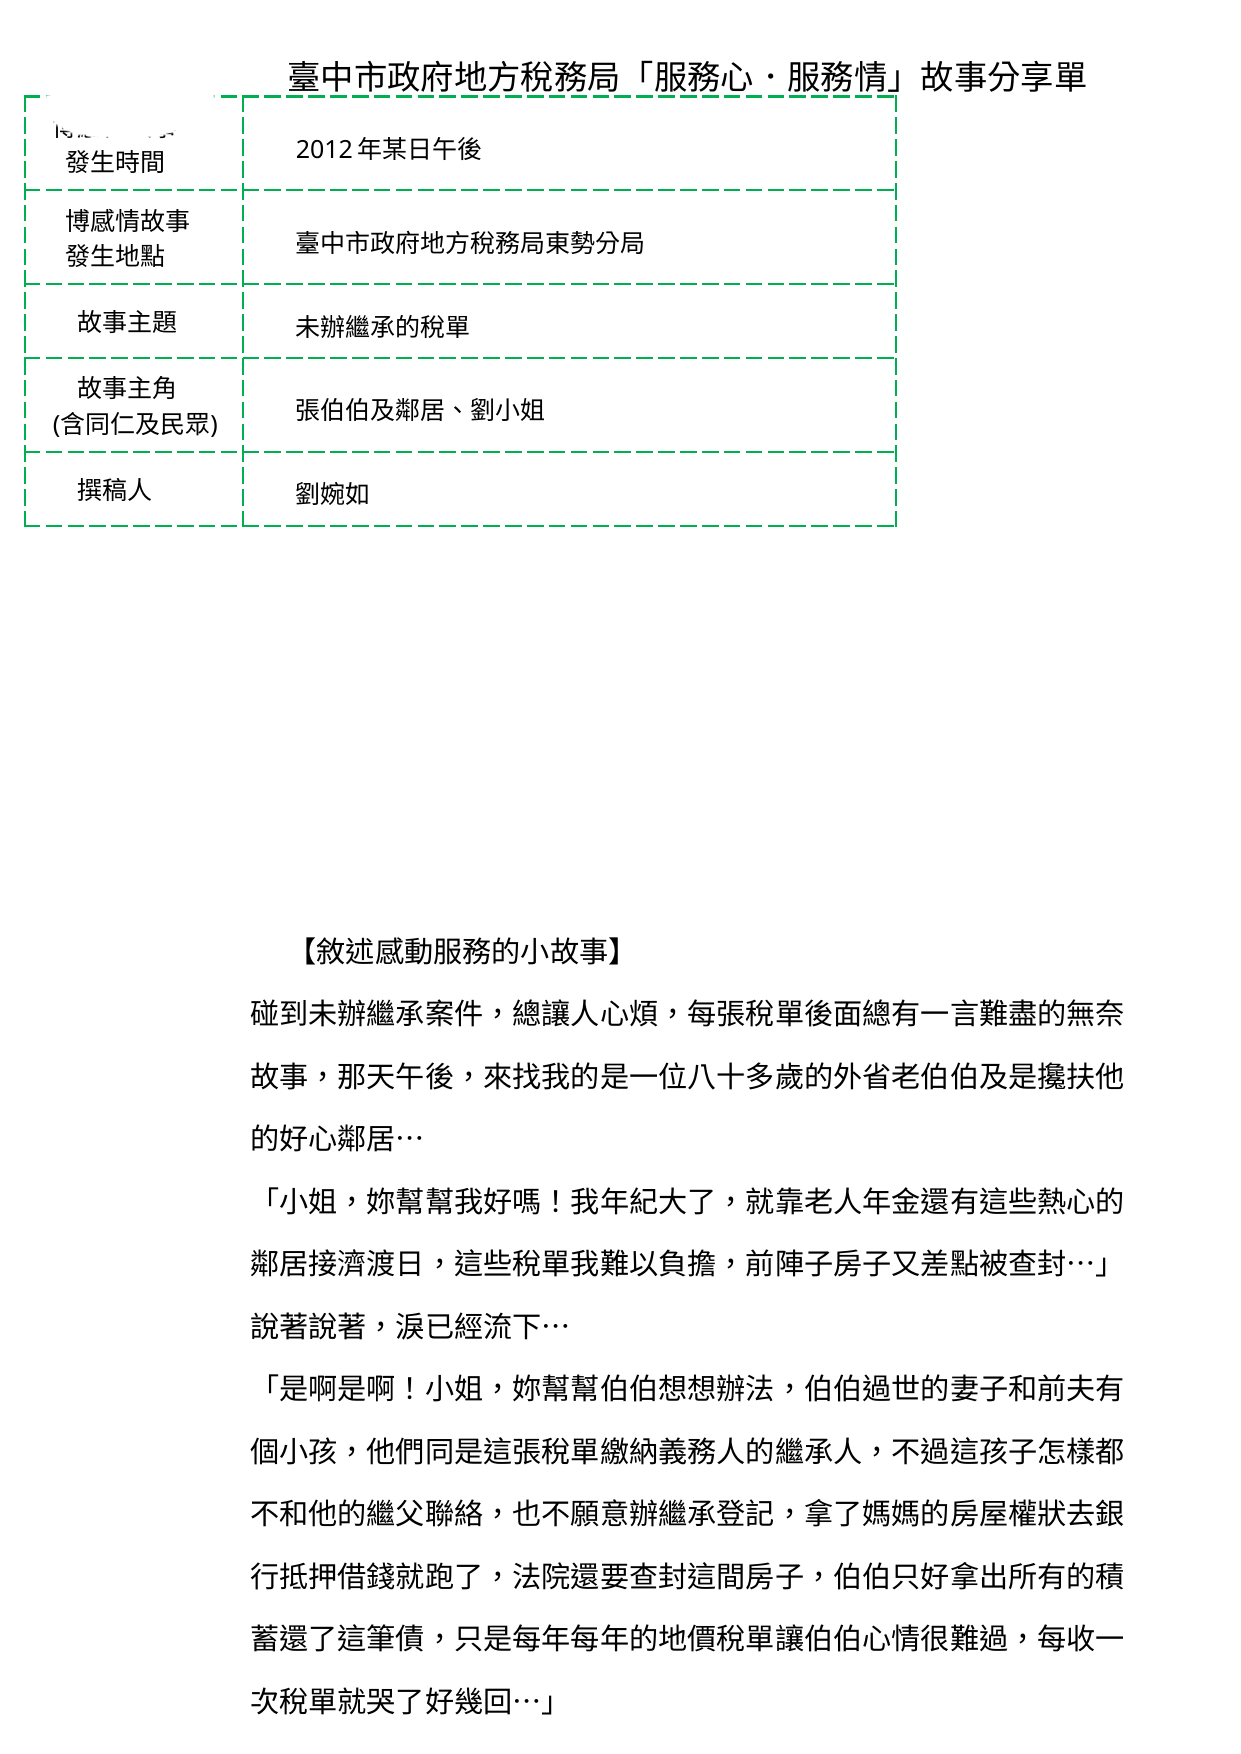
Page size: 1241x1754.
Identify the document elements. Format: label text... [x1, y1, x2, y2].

text 「是啊是啊！小姐，妳幫幫伯伯想想辦法，伯伯過世的妻子和前夫有個小孩，他們同是這張稅單繳納義務人的繼承人，不過這孩子怎樣都不和他的繼父聯絡，也不願意辦繼承登記，拿了媽媽的房屋權狀去銀行抵押借錢就跑了，法院還要查封這間房子，伯伯只好拿出所有的積蓄還了這筆債，只是每年每年的地價稅單讓伯伯心情很難過，每收一次稅單就哭了好幾回…」 [250, 1703, 1144, 1720]
